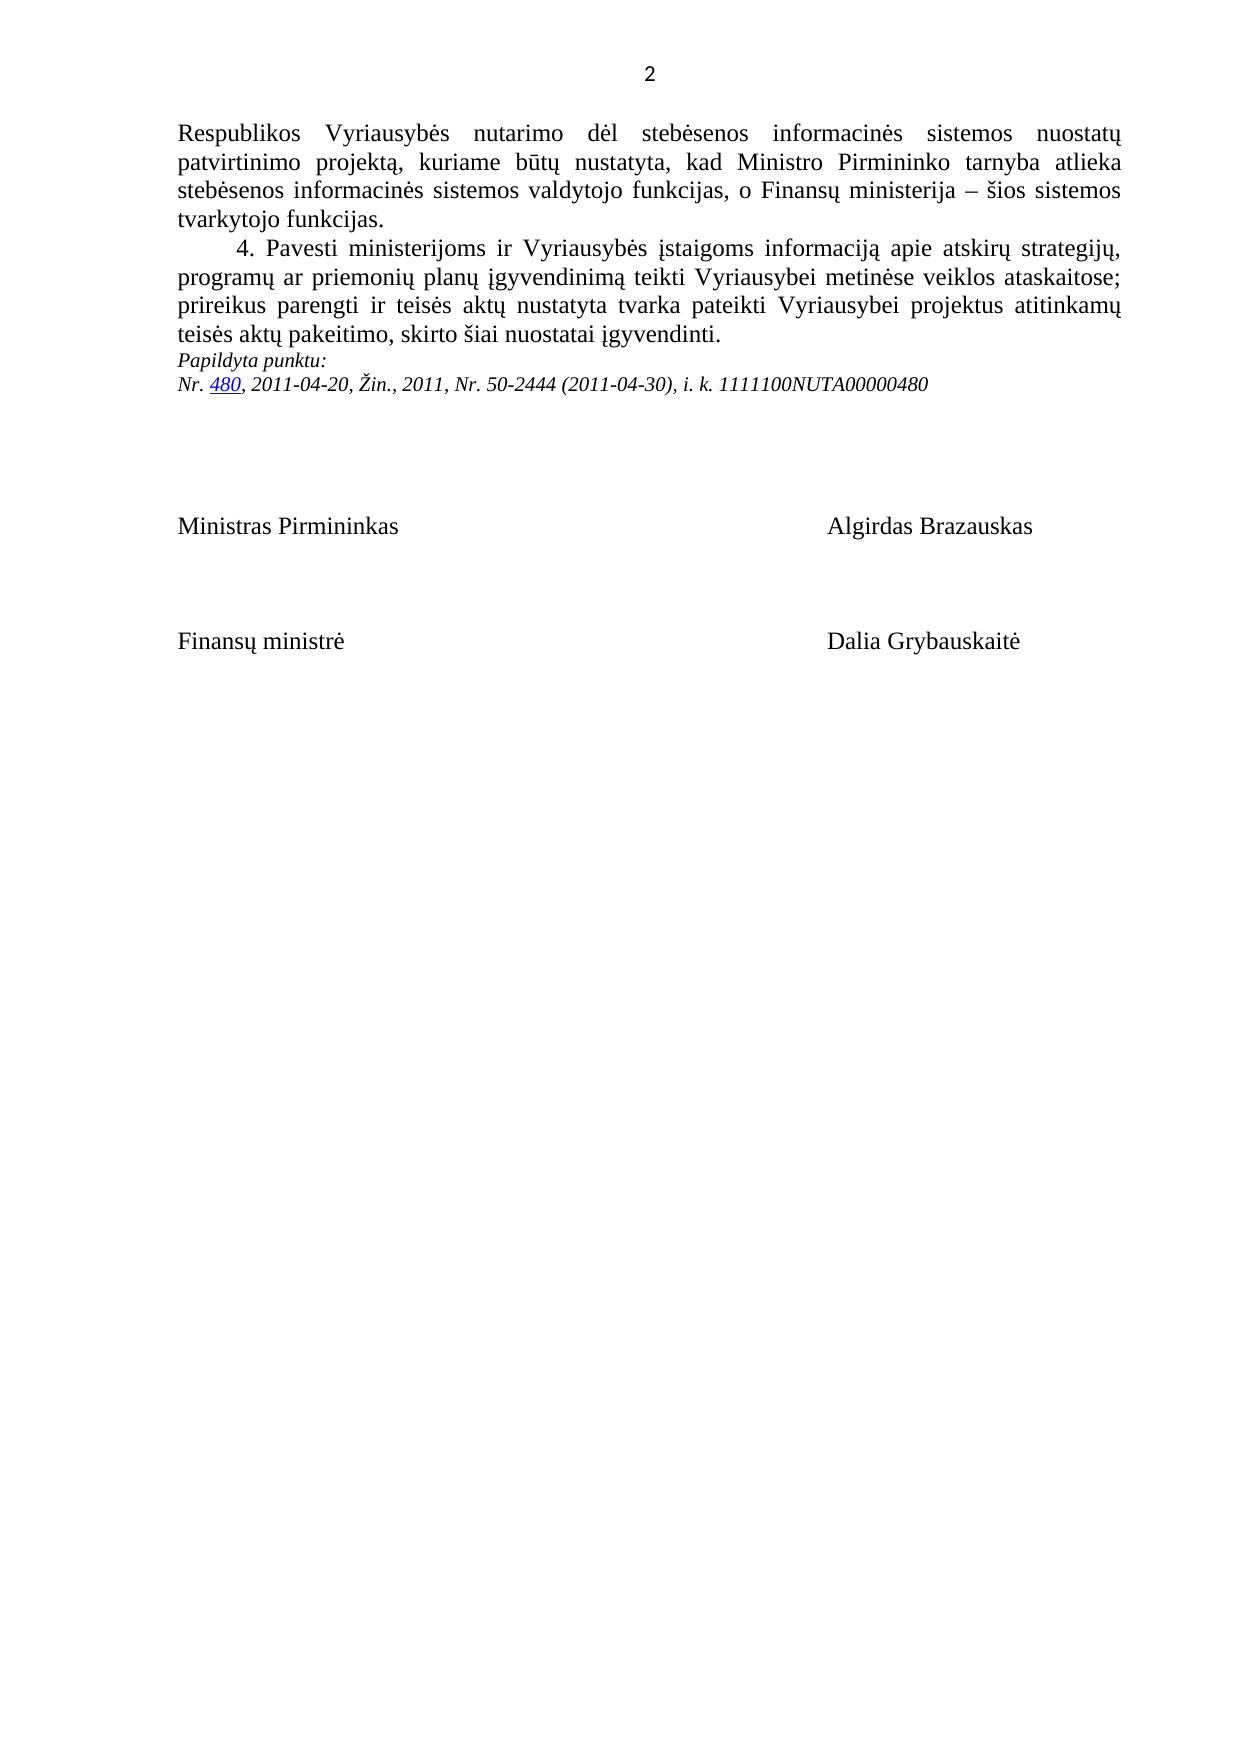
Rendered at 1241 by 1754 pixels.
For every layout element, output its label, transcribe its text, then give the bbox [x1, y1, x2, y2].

text Nr. 480, 2011-04-20, Žin., 2011, Nr. 50-2444 (2011-04-30), i. k. 1111100NUTA00000480 [177, 372, 1122, 396]
text Ministras Pirmininkas Algirdas Brazauskas [177, 511, 1122, 540]
text Papildyta punktu: [177, 348, 1122, 372]
text Respublikos Vyriausybės nutarimo dėl stebėsenos informacinės sistemos nuostatų patvirtinimo projektą, kuriame būtų nustatyta, kad Ministro Pirmininko tarnyba atlieka stebėsenos informacinės sistemos valdytojo funkcijas, o Finansų ministerija – šios sistemos tvarkytojo funkcijas. [177, 118, 1122, 233]
text 4. Pavesti ministerijoms ir Vyriausybės įstaigoms informaciją apie atskirų strategijų, programų ar priemonių planų įgyvendinimą teikti Vyriausybei metinėse veiklos ataskaitose; prireikus parengti ir teisės aktų nustatyta tvarka pateikti Vyriausybei projektus atitinkamų teisės aktų pakeitimo, skirto šiai nuostatai įgyvendinti. [177, 233, 1122, 348]
text Finansų ministrė Dalia Grybauskaitė [177, 626, 1122, 655]
